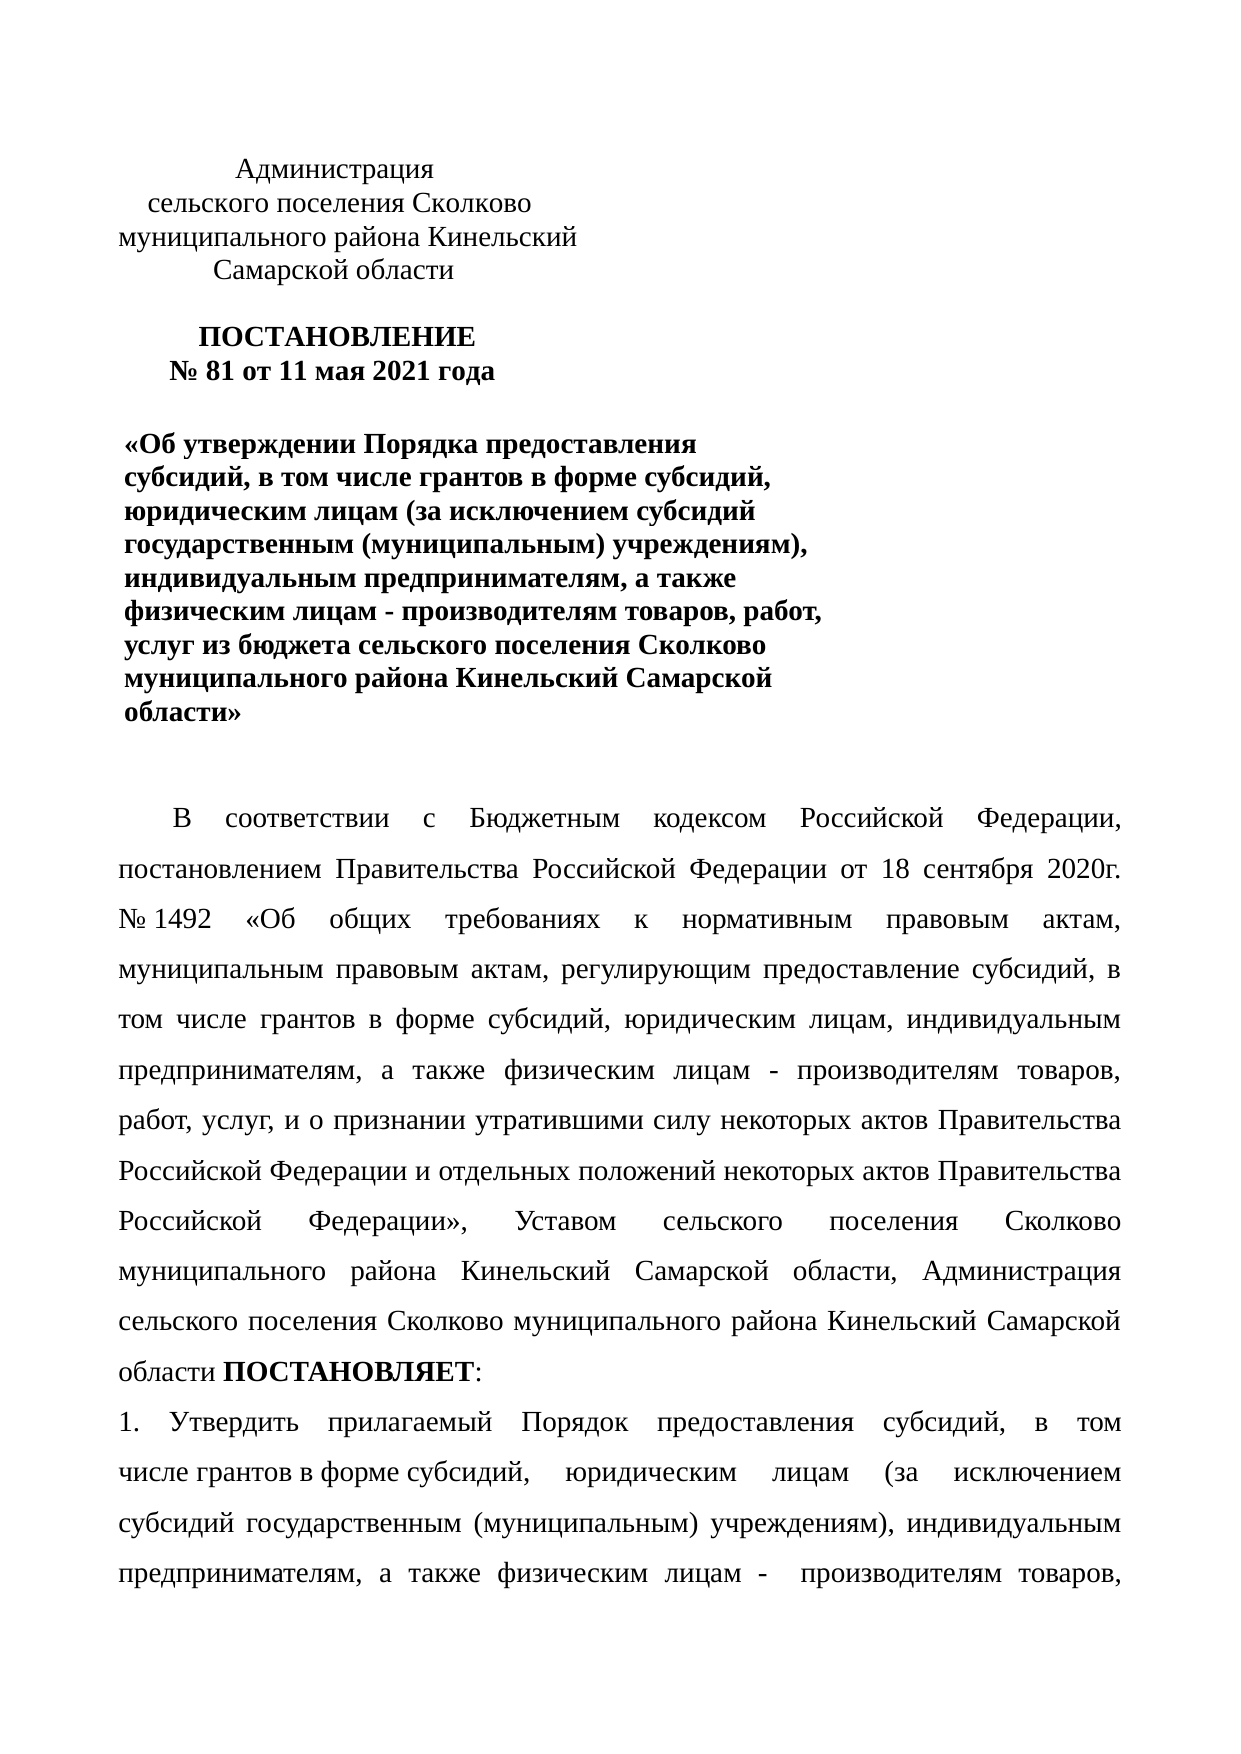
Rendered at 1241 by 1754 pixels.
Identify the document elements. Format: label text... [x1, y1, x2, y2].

text муниципального района Кинельский [118, 219, 1122, 252]
text сельского поселения Сколково [118, 185, 1122, 219]
table_header «Об утверждении Порядка предоставления субсидий, в том числе грантов в форме субсидий, юридическим лицам (за исключением субсидий государственным (муниципальным) учреждениям), индивидуальным предпринимателям, а также физическим лицам - производителям товаров, работ, услуг из бюджета сельского поселения Сколково муниципального района Кинельский Самарской области» [118, 420, 829, 733]
text ПОСТАНОВЛЕНИЕ [118, 319, 1122, 353]
text Администрация [118, 152, 1122, 185]
text 1. Утвердить прилагаемый Порядок предоставления субсидий, в том числе грантов в форме субсидий, юридическим лицам (за исключением субсидий государственным (муниципальным) учреждениям), индивидуальным предпринимателям, а также физическим лицам - производителям товаров, [118, 1404, 1122, 1589]
text Самарской области [118, 252, 1122, 286]
text В соответствии с Бюджетным кодексом Российской Федерации, постановлением Правительства Российской Федерации от 18 сентября 2020г. № 1492 «Об общих требованиях к нормативным правовым актам, муниципальным правовым актам, регулирующим предоставление субсидий, в том числе грантов в форме субсидий, юридическим лицам, индивидуальным предпринимателям, а также физическим лицам - производителям товаров, работ, услуг, и о признании утратившими силу некоторых актов Правительства Российской Федерации и отдельных положений некоторых актов Правительства Российской Федерации», Уставом сельского поселения Сколково муниципального района Кинельский Самарской области, Администрация сельского поселения Сколково муниципального района Кинельский Самарской области ПОСТАНОВЛЯЕТ: [118, 800, 1122, 1387]
text № 81 от 11 мая 2021 года [118, 353, 1122, 386]
